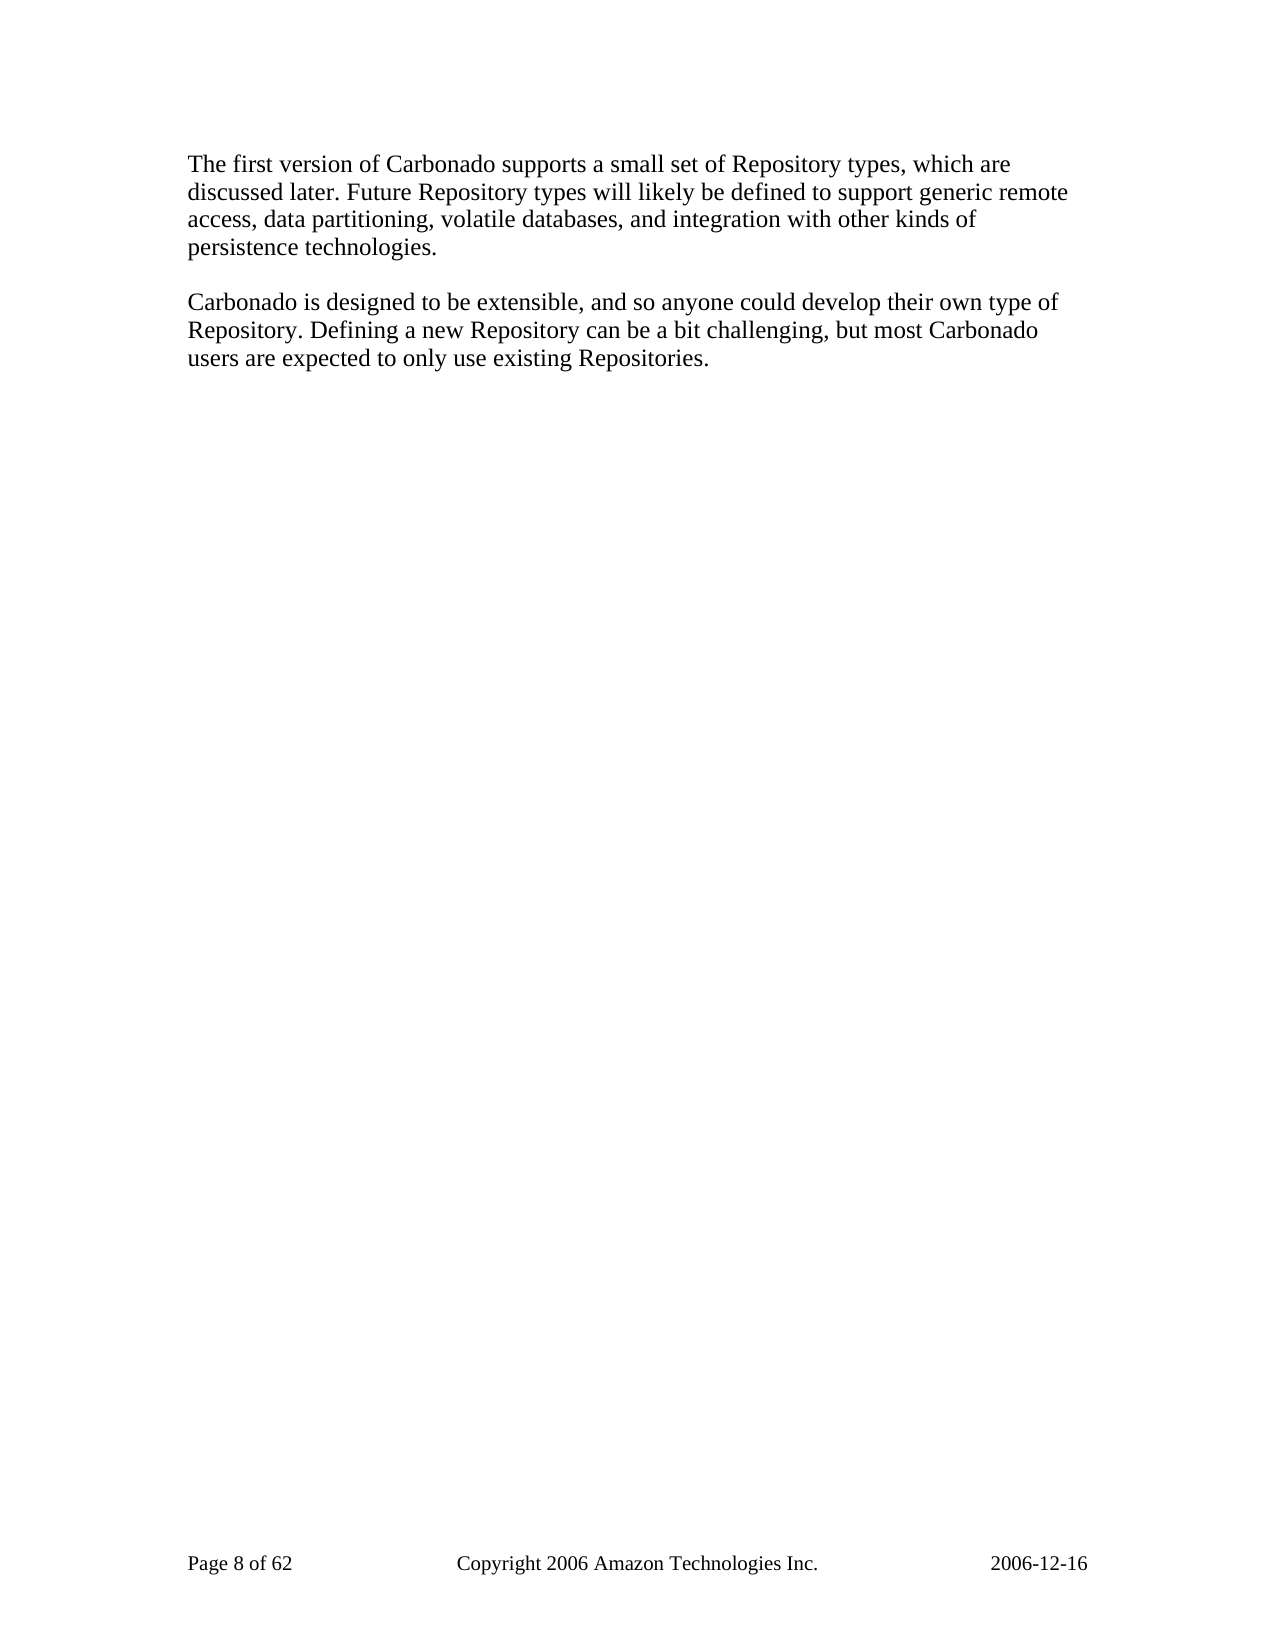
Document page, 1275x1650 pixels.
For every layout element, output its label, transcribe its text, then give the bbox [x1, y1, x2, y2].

text Carbonado is designed to be extensible, and so anyone could develop their own type of Repository. Defining a new Repository can be a bit challenging, but most Carbonado users are expected to only use existing Repositories. [187, 288, 1087, 372]
text The first version of Carbonado supports a small set of Repository types, which are discussed later. Future Repository types will likely be defined to support generic remote access, data partitioning, volatile databases, and integration with other kinds of persistence technologies. [187, 150, 1087, 261]
